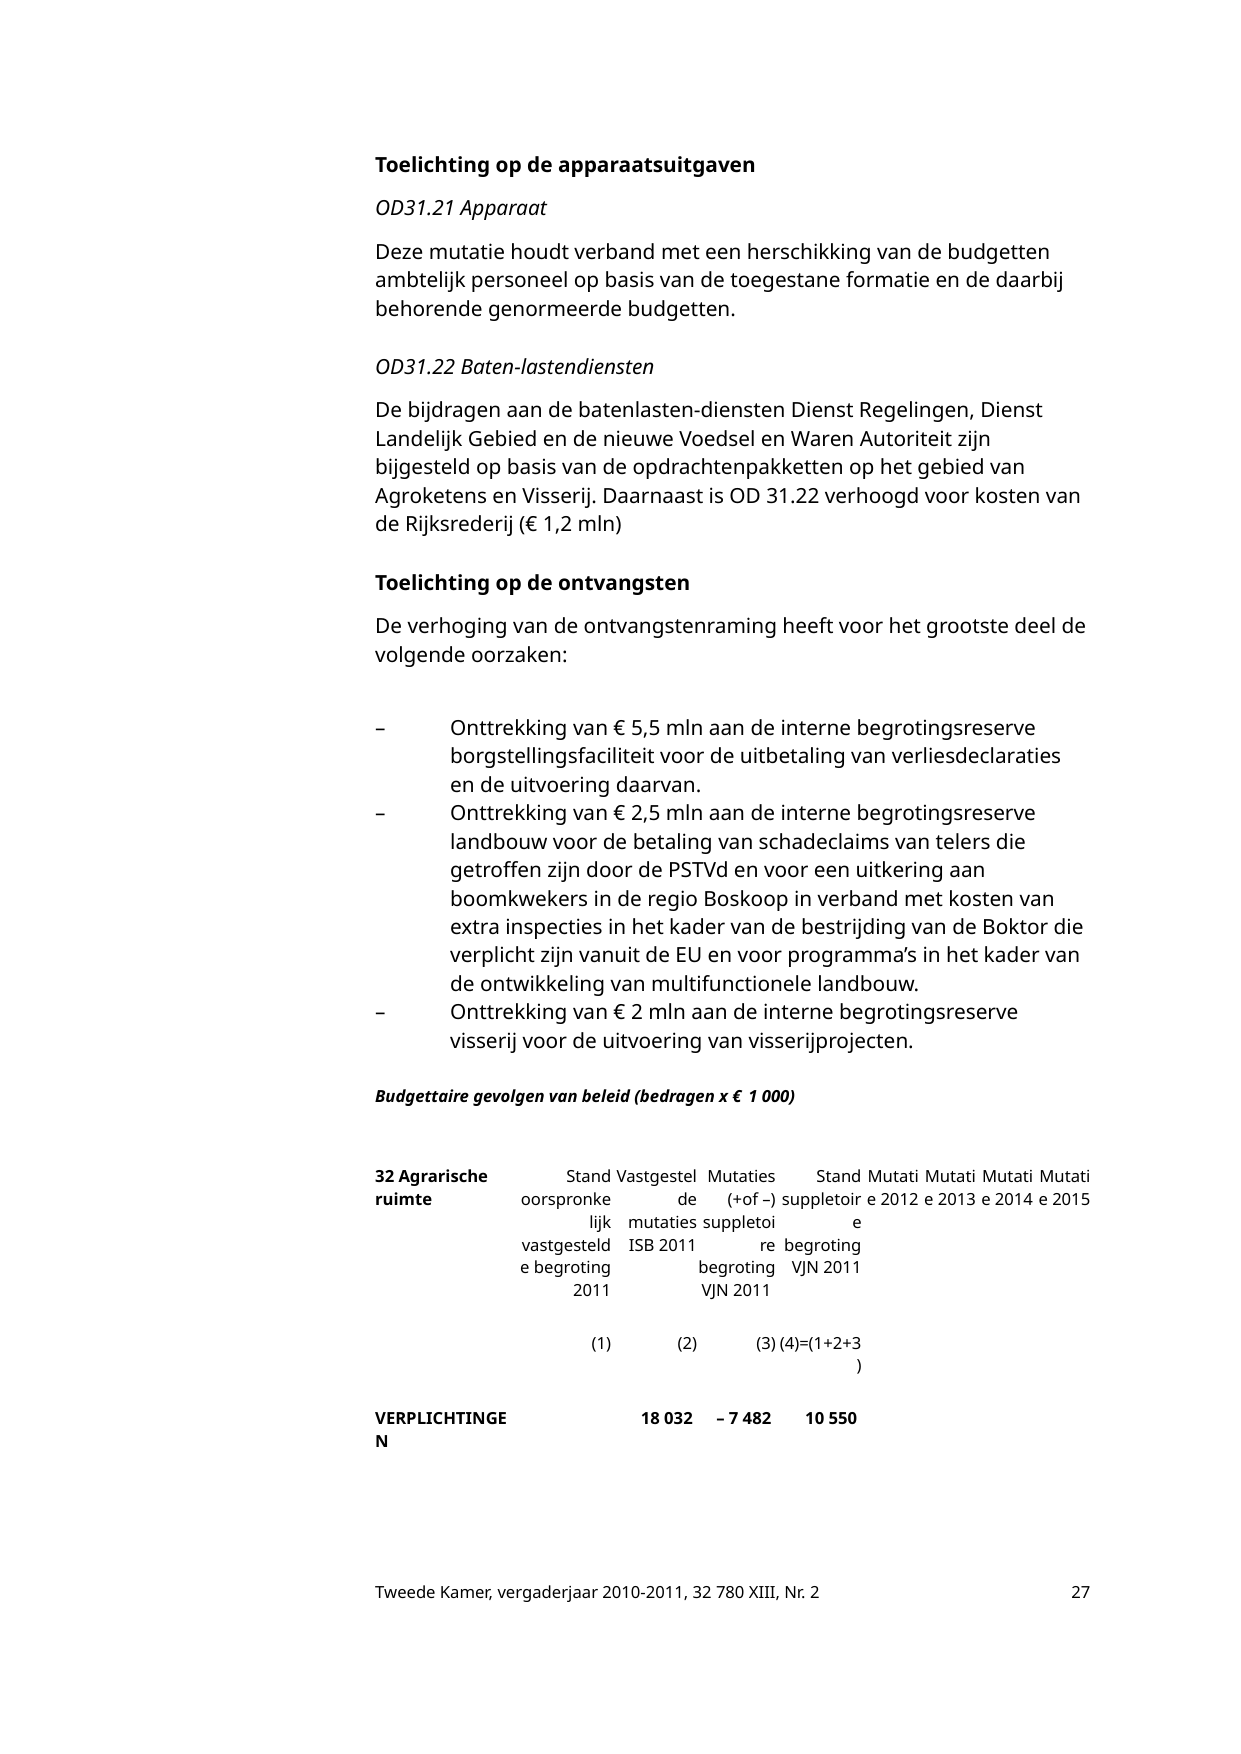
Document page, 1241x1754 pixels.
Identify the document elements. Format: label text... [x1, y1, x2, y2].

text Toelichting op de apparaatsuitgaven [375, 150, 1090, 178]
list Onttrekking van € 2,5 mln aan de interne begrotingsreserve landbouw voor de betaling van schadeclaims van telers die getroffen zijn door de PSTVd en voor een uitkering aan boomkwekers in de regio Boskoop in verband met kosten van extra inspecties in het kader van de bestrijding van de Boktor die verplicht zijn vanuit de EU en voor programma’s in het kader van de ontwikkeling van multifunctionele landbouw. [375, 798, 1090, 997]
list Onttrekking van € 2 mln aan de interne begrotingsreserve visserij voor de uitvoering van visserijprojecten. [375, 997, 1090, 1054]
text OD31.21 Apparaat [375, 193, 1090, 222]
table_header Mutaties (+of –) suppletoire begroting VJN 2011 [697, 1165, 775, 1331]
text Toelichting op de ontvangsten [375, 568, 1090, 596]
table_cell 10 550 [775, 1407, 861, 1482]
table_cell VERPLICHTINGEN [375, 1407, 518, 1482]
table_cell [1033, 1407, 1090, 1482]
table_cell [1033, 1331, 1090, 1407]
text OD31.22 Baten-lastendiensten [375, 352, 1090, 381]
table_cell [976, 1407, 1033, 1482]
table_header Stand oorspronkelijk vastgestelde begroting 2011 [518, 1165, 611, 1331]
table_cell (2) [611, 1331, 697, 1407]
list Onttrekking van € 5,5 mln aan de interne begrotingsreserve borgstellingsfaciliteit voor de uitbetaling van verliesdeclaraties en de uitvoering daarvan. [375, 713, 1090, 798]
table_cell 18 032 [611, 1407, 697, 1482]
table_header Vastgestelde mutaties ISB 2011 [611, 1165, 697, 1331]
table_cell [518, 1407, 611, 1482]
table_cell [861, 1407, 918, 1482]
table_header Mutatie 2013 [919, 1165, 976, 1331]
text Budgettaire gevolgen van beleid (bedragen x € 1 000) [375, 1084, 1090, 1107]
table_cell (4)=(1+2+3) [775, 1331, 861, 1407]
table_cell (1) [518, 1331, 611, 1407]
table_cell [919, 1331, 976, 1407]
table_cell – 7 482 [697, 1407, 775, 1482]
text De verhoging van de ontvangstenraming heeft voor het grootste deel de volgende oorzaken: [375, 611, 1090, 668]
table_cell [375, 1331, 518, 1407]
table_header Mutatie 2014 [976, 1165, 1033, 1331]
table_header Stand suppletoire begroting VJN 2011 [775, 1165, 861, 1331]
table_cell [861, 1331, 918, 1407]
table_header Mutatie 2012 [861, 1165, 918, 1331]
text Deze mutatie houdt verband met een herschikking van de budgetten ambtelijk personeel op basis van de toegestane formatie en de daarbij behorende genormeerde budgetten. [375, 237, 1090, 322]
table_header 32 Agrarische ruimte [375, 1165, 518, 1331]
table_cell [919, 1407, 976, 1482]
table_header Mutatie 2015 [1033, 1165, 1090, 1331]
table_cell (3) [697, 1331, 775, 1407]
text De bijdragen aan de batenlasten-diensten Dienst Regelingen, Dienst Landelijk Gebied en de nieuwe Voedsel en Waren Autoriteit zijn bijgesteld op basis van de opdrachtenpakketten op het gebied van Agroketens en Visserij. Daarnaast is OD 31.22 verhoogd voor kosten van de Rijksrederij (€ 1,2 mln) [375, 396, 1090, 538]
table_cell [976, 1331, 1033, 1407]
